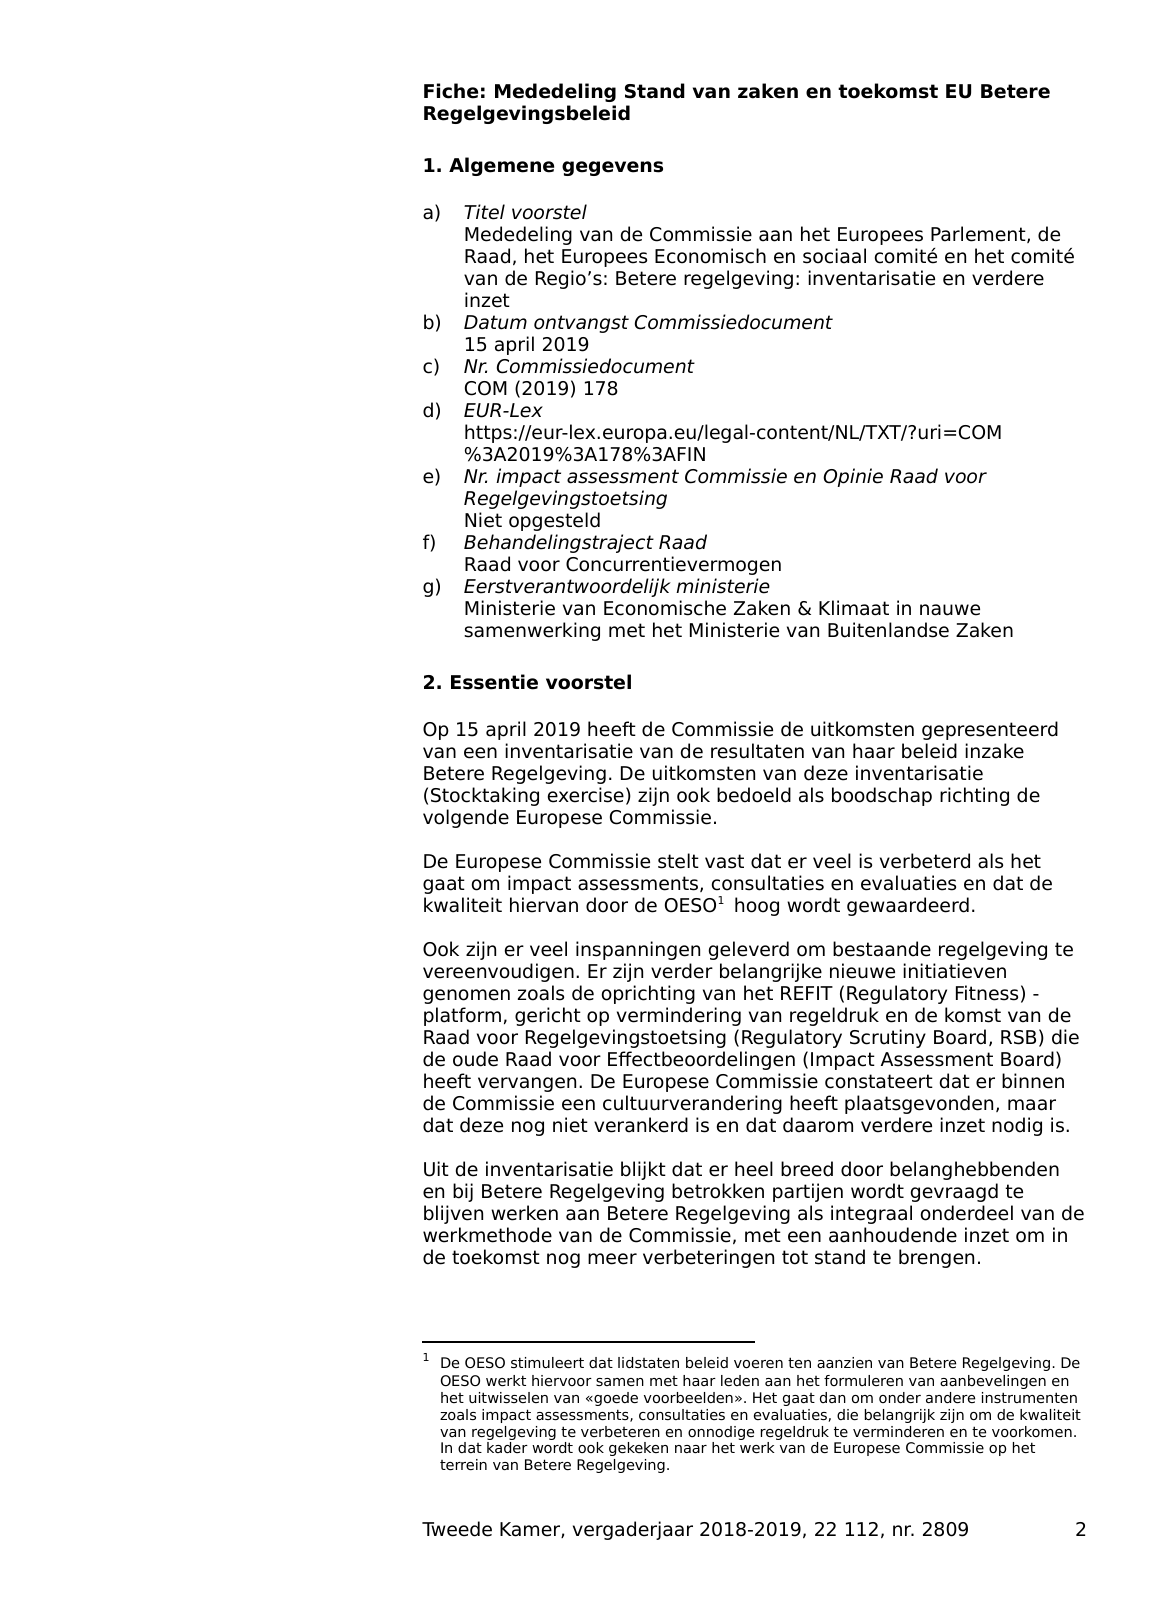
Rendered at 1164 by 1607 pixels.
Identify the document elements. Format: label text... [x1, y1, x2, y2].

text Op 15 april 2019 heeft de Commissie de uitkomsten gepresenteerd van een inventarisatie van de resultaten van haar beleid inzake Betere Regelgeving. De uitkomsten van deze inventarisatie (Stocktaking exercise) zijn ook bedoeld als boodschap richting de volgende Europese Commissie. [422, 719, 1087, 829]
text Uit de inventarisatie blijkt dat er heel breed door belanghebbenden en bij Betere Regelgeving betrokken partijen wordt gevraagd te blijven werken aan Betere Regelgeving als integraal onderdeel van de werkmethode van de Commissie, met een aanhoudende inzet om in de toekomst nog meer verbeteringen tot stand te brengen. [422, 1159, 1087, 1269]
subtitle 2. Essentie voorstel [422, 672, 1087, 694]
text Ministerie van Economische Zaken & Klimaat in nauwe samenwerking met het Ministerie van Buitenlandse Zaken [464, 598, 1087, 642]
subtitle 1. Algemene gegevens [422, 155, 1087, 177]
text c) Nr. Commissiedocument [422, 356, 1087, 378]
text https://eur-lex.europa.eu/legal-content/NL/TXT/?uri=COM%3A2019%3A178%3AFIN [464, 422, 1087, 466]
subtitle Fiche: Mededeling Stand van zaken en toekomst EU Betere Regelgevingsbeleid [422, 81, 1087, 125]
text f) Behandelingstraject Raad [422, 532, 1087, 554]
text Mededeling van de Commissie aan het Europees Parlement, de Raad, het Europees Economisch en sociaal comité en het comité van de Regio’s: Betere regelgeving: inventarisatie en verdere inzet [464, 224, 1087, 312]
text e) Nr. impact assessment Commissie en Opinie Raad voor Regelgevingstoetsing [422, 466, 1087, 510]
text COM (2019) 178 [464, 378, 1087, 400]
text g) Eerstverantwoordelijk ministerie [422, 576, 1087, 598]
text De OESO stimuleert dat lidstaten beleid voeren ten aanzien van Betere Regelgeving. De OESO werkt hiervoor samen met haar leden aan het formuleren van aanbevelingen en het uitwisselen van «goede voorbeelden». Het gaat dan om onder andere instrumenten zoals impact assessments, consultaties en evaluaties, die belangrijk zijn om de kwaliteit van regelgeving te verbeteren en onnodige regeldruk te verminderen en te voorkomen. In dat kader wordt ook gekeken naar het werk van de Europese Commissie op het terrein van Betere Regelgeving. [422, 1351, 1087, 1474]
text Niet opgesteld [464, 510, 1087, 532]
text Ook zijn er veel inspanningen geleverd om bestaande regelgeving te vereenvoudigen. Er zijn verder belangrijke nieuwe initiatieven genomen zoals de oprichting van het REFIT (Regulatory Fitness) -platform, gericht op vermindering van regeldruk en de komst van de Raad voor Regelgevingstoetsing (Regulatory Scrutiny Board, RSB) die de oude Raad voor Effectbeoordelingen (Impact Assessment Board) heeft vervangen. De Europese Commissie constateert dat er binnen de Commissie een cultuurverandering heeft plaatsgevonden, maar dat deze nog niet verankerd is en dat daarom verdere inzet nodig is. [422, 939, 1087, 1137]
text d) EUR-Lex [422, 400, 1087, 422]
text 15 april 2019 [464, 334, 1087, 356]
text b) Datum ontvangst Commissiedocument [422, 312, 1087, 334]
text a) Titel voorstel [422, 202, 1087, 224]
text Raad voor Concurrentievermogen [464, 554, 1087, 576]
text De Europese Commissie stelt vast dat er veel is verbeterd als het gaat om impact assessments, consultaties en evaluaties en dat de kwaliteit hiervan door de OESO hoog wordt gewaardeerd. [422, 851, 1087, 917]
